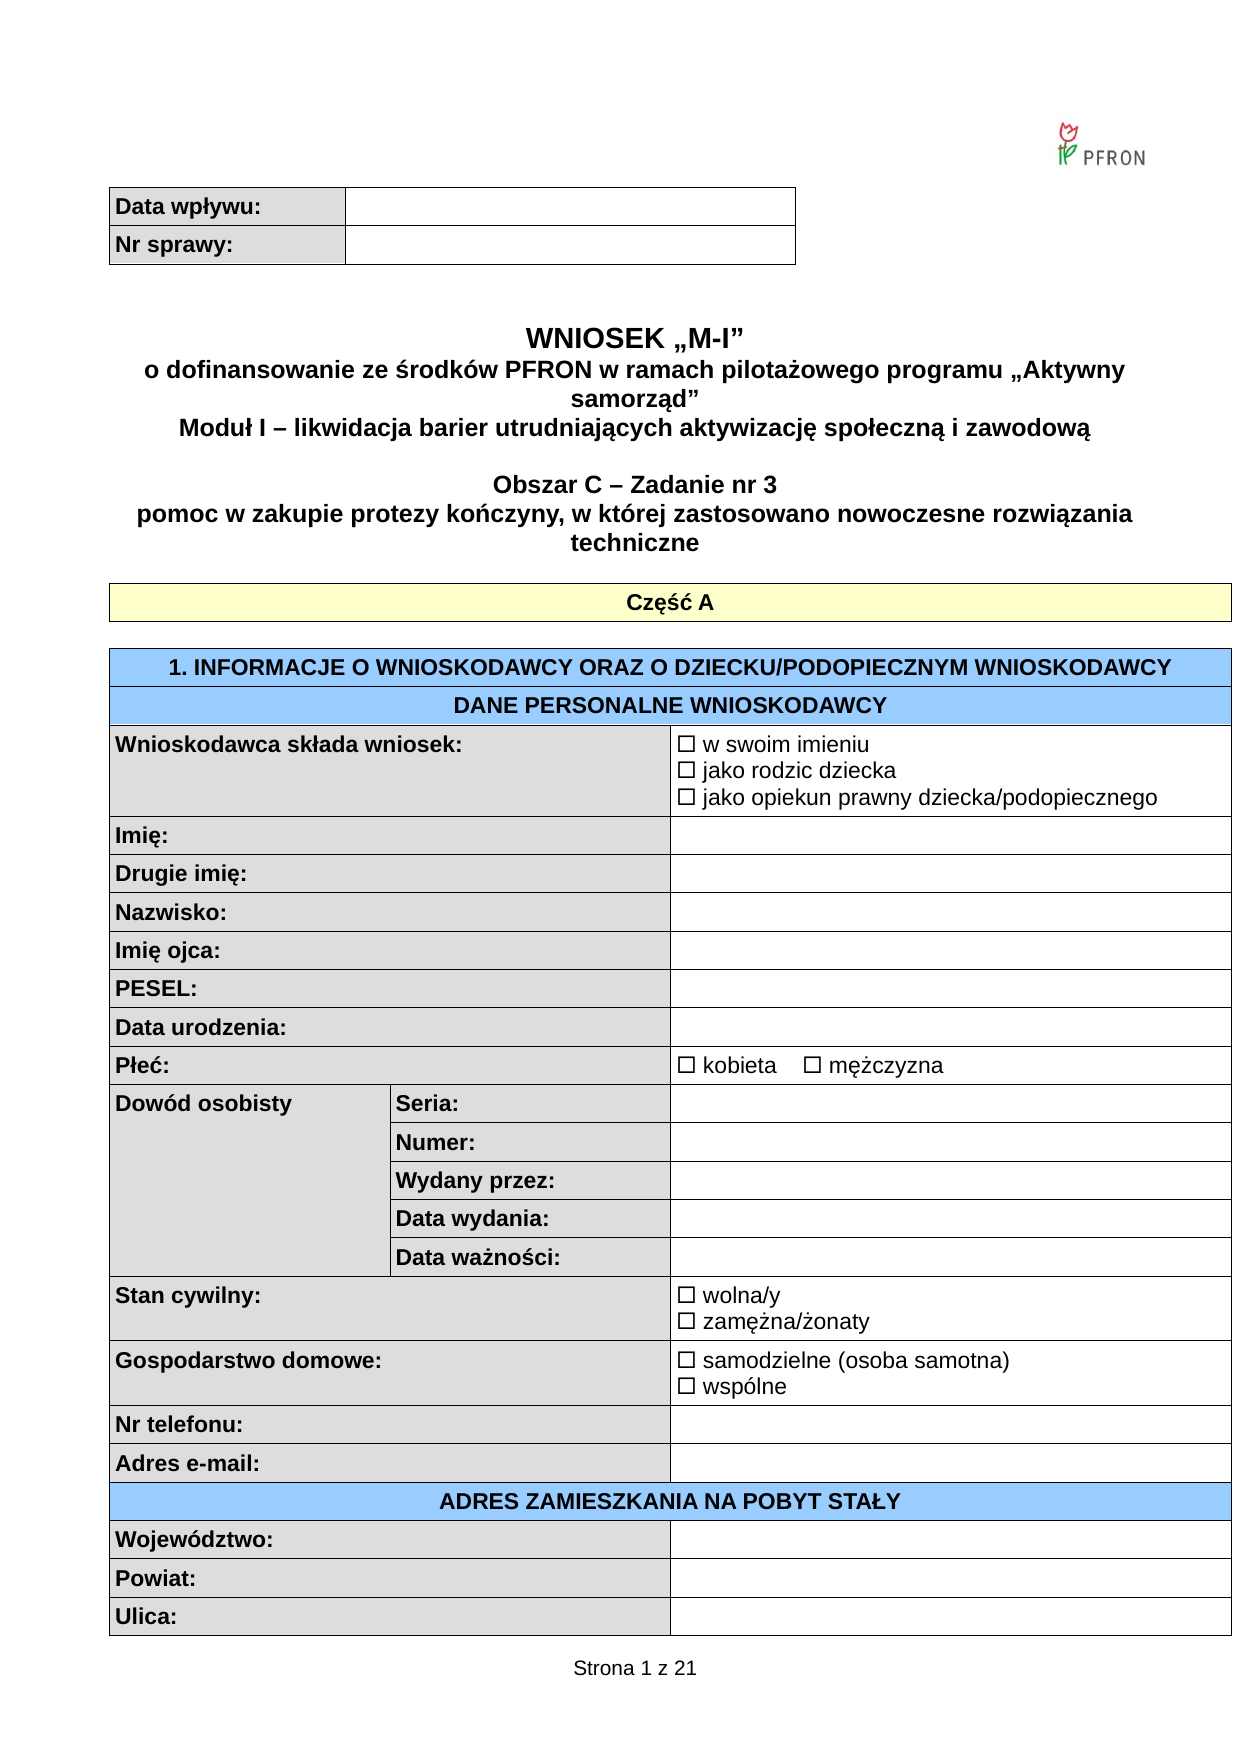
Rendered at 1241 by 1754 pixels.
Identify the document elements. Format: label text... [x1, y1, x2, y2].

table_cell Gospodarstwo domowe: [110, 1341, 670, 1405]
table_cell [671, 1521, 1231, 1558]
table_cell Data urodzenia: [110, 1008, 670, 1046]
table_header Część A [110, 584, 1231, 621]
table_cell ADRES ZAMIESZKANIA NA POBYT STAŁY [110, 1483, 1231, 1520]
text WNIOSEK „M-I” [103, 322, 1167, 355]
table_cell Data ważności: [391, 1238, 670, 1276]
table_cell Województwo: [110, 1521, 670, 1558]
table_cell [671, 817, 1231, 854]
table_cell  samodzielne (osoba samotna)  wspólne [671, 1341, 1231, 1405]
table_cell Imię: [110, 817, 670, 854]
table_cell Imię ojca: [110, 932, 670, 969]
table_cell Płeć: [110, 1047, 670, 1084]
table_cell  kobieta  mężczyzna [671, 1047, 1231, 1084]
table_header Data wpływu: [110, 188, 345, 225]
table_cell DANE PERSONALNE WNIOSKODAWCY [110, 687, 1231, 724]
table_cell Numer: [391, 1123, 670, 1161]
table_cell Seria: [391, 1085, 670, 1122]
table_cell Nazwisko: [110, 893, 670, 931]
table_cell [346, 226, 795, 263]
table_cell [671, 1008, 1231, 1046]
table_cell [671, 1085, 1231, 1122]
table_cell  wolna/y  zamężna/żonaty [671, 1277, 1231, 1340]
table_cell [671, 970, 1231, 1007]
table_cell  w swoim imieniu  jako rodzic dziecka  jako opiekun prawny dziecka/podopiecznego [671, 726, 1231, 816]
table_cell [671, 1200, 1231, 1237]
table_cell [671, 855, 1231, 892]
table_cell Stan cywilny: [110, 1277, 670, 1340]
table_cell [671, 1406, 1231, 1443]
text Moduł I – likwidacja barier utrudniających aktywizację społeczną i zawodową [103, 413, 1167, 441]
table_cell Wnioskodawca składa wniosek: [110, 726, 670, 816]
table_cell [671, 1559, 1231, 1597]
table_cell [671, 1238, 1231, 1276]
table_cell [671, 1444, 1231, 1482]
text Obszar C – Zadanie nr 3 [103, 470, 1167, 499]
table_cell Adres e-mail: [110, 1444, 670, 1482]
table_cell [671, 932, 1231, 969]
table_cell [671, 1162, 1231, 1199]
text o dofinansowanie ze środków PFRON w ramach pilotażowego programu „Aktywny samorząd” [103, 355, 1167, 413]
table_cell [671, 893, 1231, 931]
table_cell Ulica: [110, 1598, 670, 1635]
table_cell [671, 1598, 1231, 1635]
table_cell Nr telefonu: [110, 1406, 670, 1443]
text pomoc w zakupie protezy kończyny, w której zastosowano nowoczesne rozwiązania techniczne [103, 499, 1167, 556]
table_cell [671, 1123, 1231, 1161]
table_header 1. INFORMACJE O WNIOSKODAWCY ORAZ O DZIECKU/PODOPIECZNYM WNIOSKODAWCY [110, 649, 1231, 686]
table_cell Drugie imię: [110, 855, 670, 892]
table_cell Nr sprawy: [110, 226, 345, 263]
table_cell PESEL: [110, 970, 670, 1007]
table_cell Dowód osobisty [110, 1085, 390, 1276]
table_cell Wydany przez: [391, 1162, 670, 1199]
table_cell Powiat: [110, 1559, 670, 1597]
table_cell Data wydania: [391, 1200, 670, 1237]
table_header [346, 188, 795, 225]
